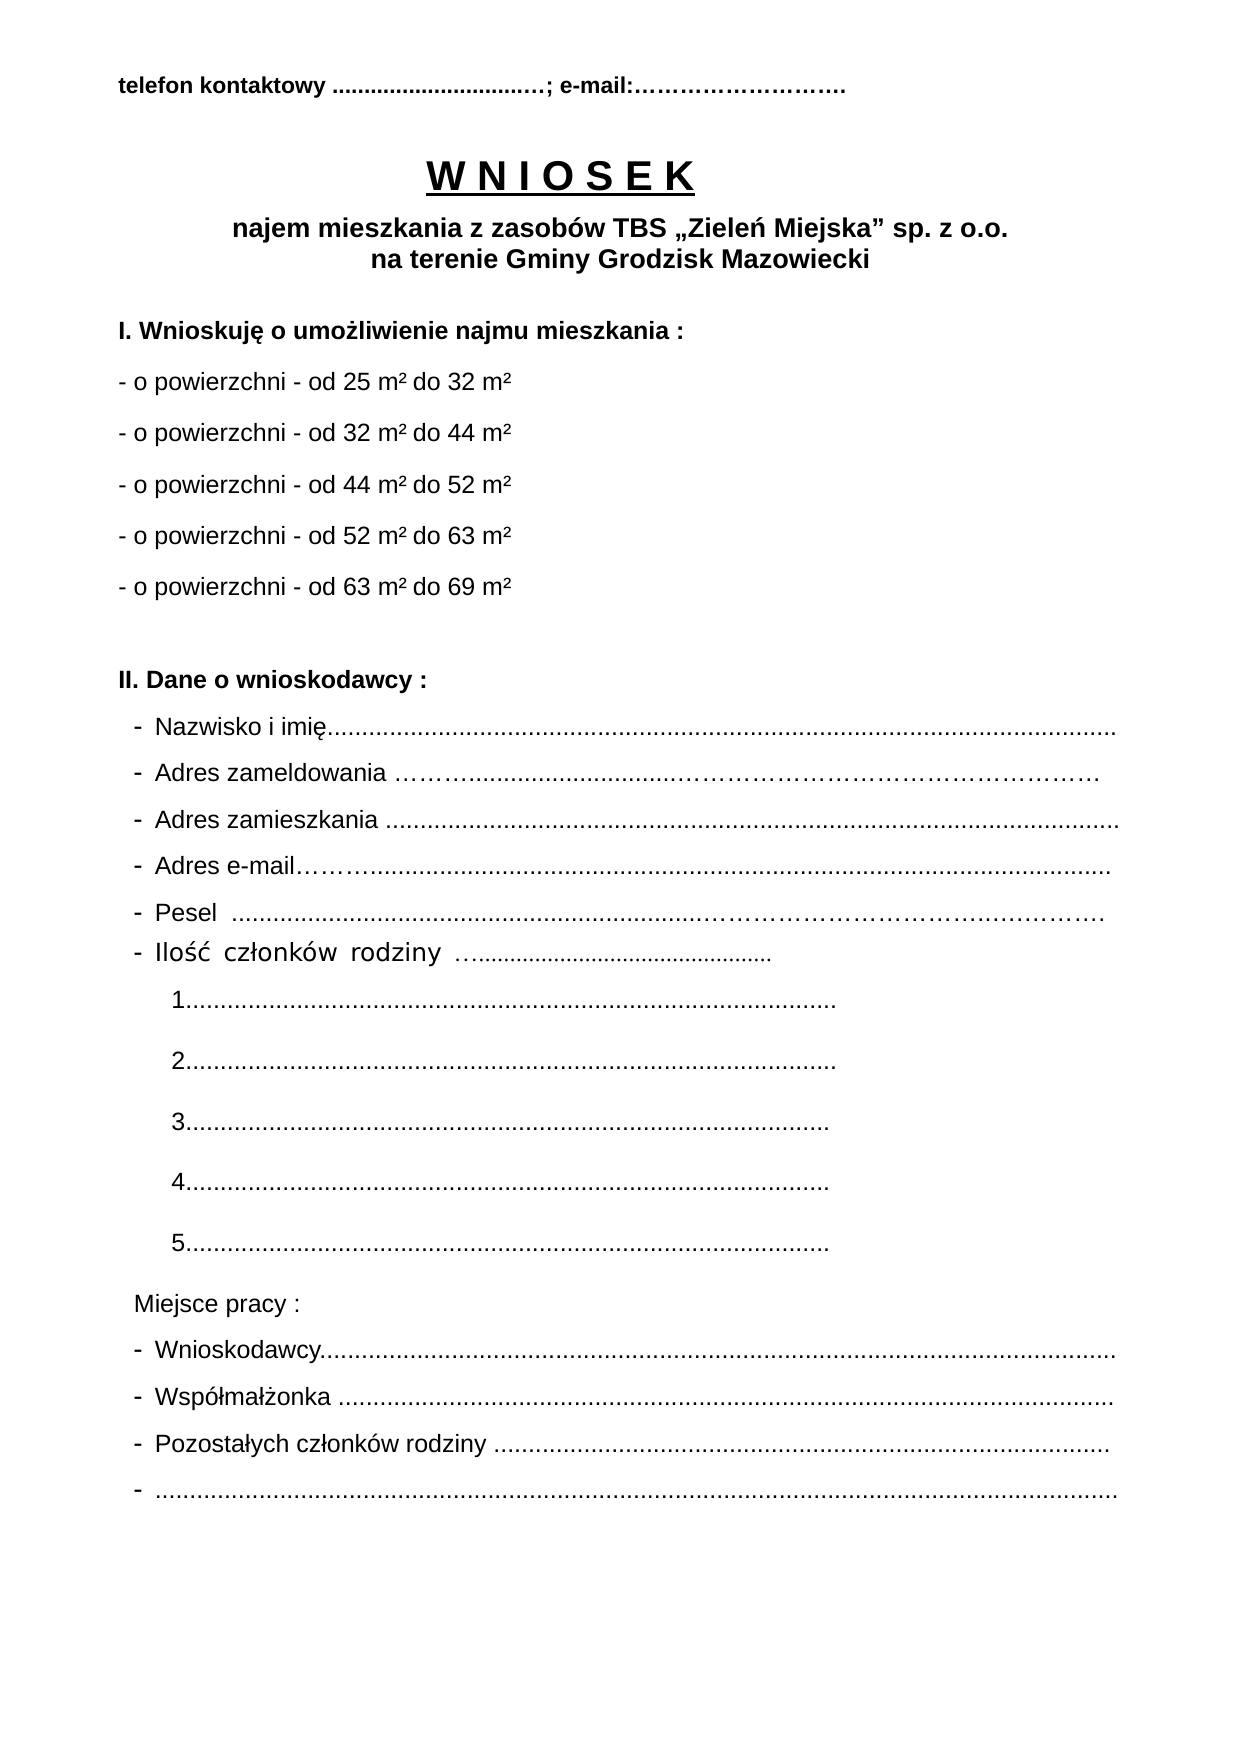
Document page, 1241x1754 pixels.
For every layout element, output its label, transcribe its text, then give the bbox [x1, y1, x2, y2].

text na terenie Gminy Grodzisk Mazowiecki [118, 243, 1122, 275]
text - Nazwisko i imię.................................................................................................................. [134, 712, 1122, 740]
text 1.............................................................................................. [171, 985, 1122, 1013]
text - Adres e-mail………........................................................................................................... [134, 851, 1122, 880]
text - Adres zamieszkania .......................................................................................................... [134, 805, 1122, 833]
text - Wnioskodawcy................................................................................................................... [134, 1335, 1122, 1364]
text - Współmałżonka ................................................................................................................ [134, 1382, 1122, 1411]
text - o powierzchni - od 52 m² do 63 m² [118, 516, 1122, 550]
text - Pozostałych członków rodziny ......................................................................................... [134, 1428, 1122, 1457]
text - o powierzchni - od 25 m² do 32 m² [118, 362, 1122, 396]
text - o powierzchni - od 44 m² do 52 m² [118, 465, 1122, 498]
text W N I O S E K [118, 152, 1122, 200]
text - ........................................................................................................................................... [134, 1475, 1122, 1504]
text 2.............................................................................................. [171, 1046, 1122, 1074]
text - Pesel ....................................................................……………………………..….………. [134, 898, 1122, 927]
text - Ilość członków rodziny …............................................... [134, 944, 1122, 967]
text I. Wnioskuję o umożliwienie najmu mieszkania : [118, 316, 1122, 345]
text telefon kontaktowy ..............................…; e-mail:………………………. [118, 72, 1122, 98]
text 5............................................................................................. [171, 1228, 1122, 1257]
text - Adres zameldowania ………..............................…………………………………………… [134, 758, 1122, 787]
text 3............................................................................................. [171, 1106, 1122, 1135]
text II. Dane o wnioskodawcy : [118, 665, 1122, 694]
text - o powierzchni - od 63 m² do 69 m² [118, 567, 1122, 601]
text najem mieszkania z zasobów TBS „Zieleń Miejska” sp. z o.o. [118, 212, 1122, 243]
text - o powierzchni - od 32 m² do 44 m² [118, 414, 1122, 447]
text Miejsce pracy : [134, 1289, 1122, 1318]
text 4............................................................................................. [171, 1167, 1122, 1196]
